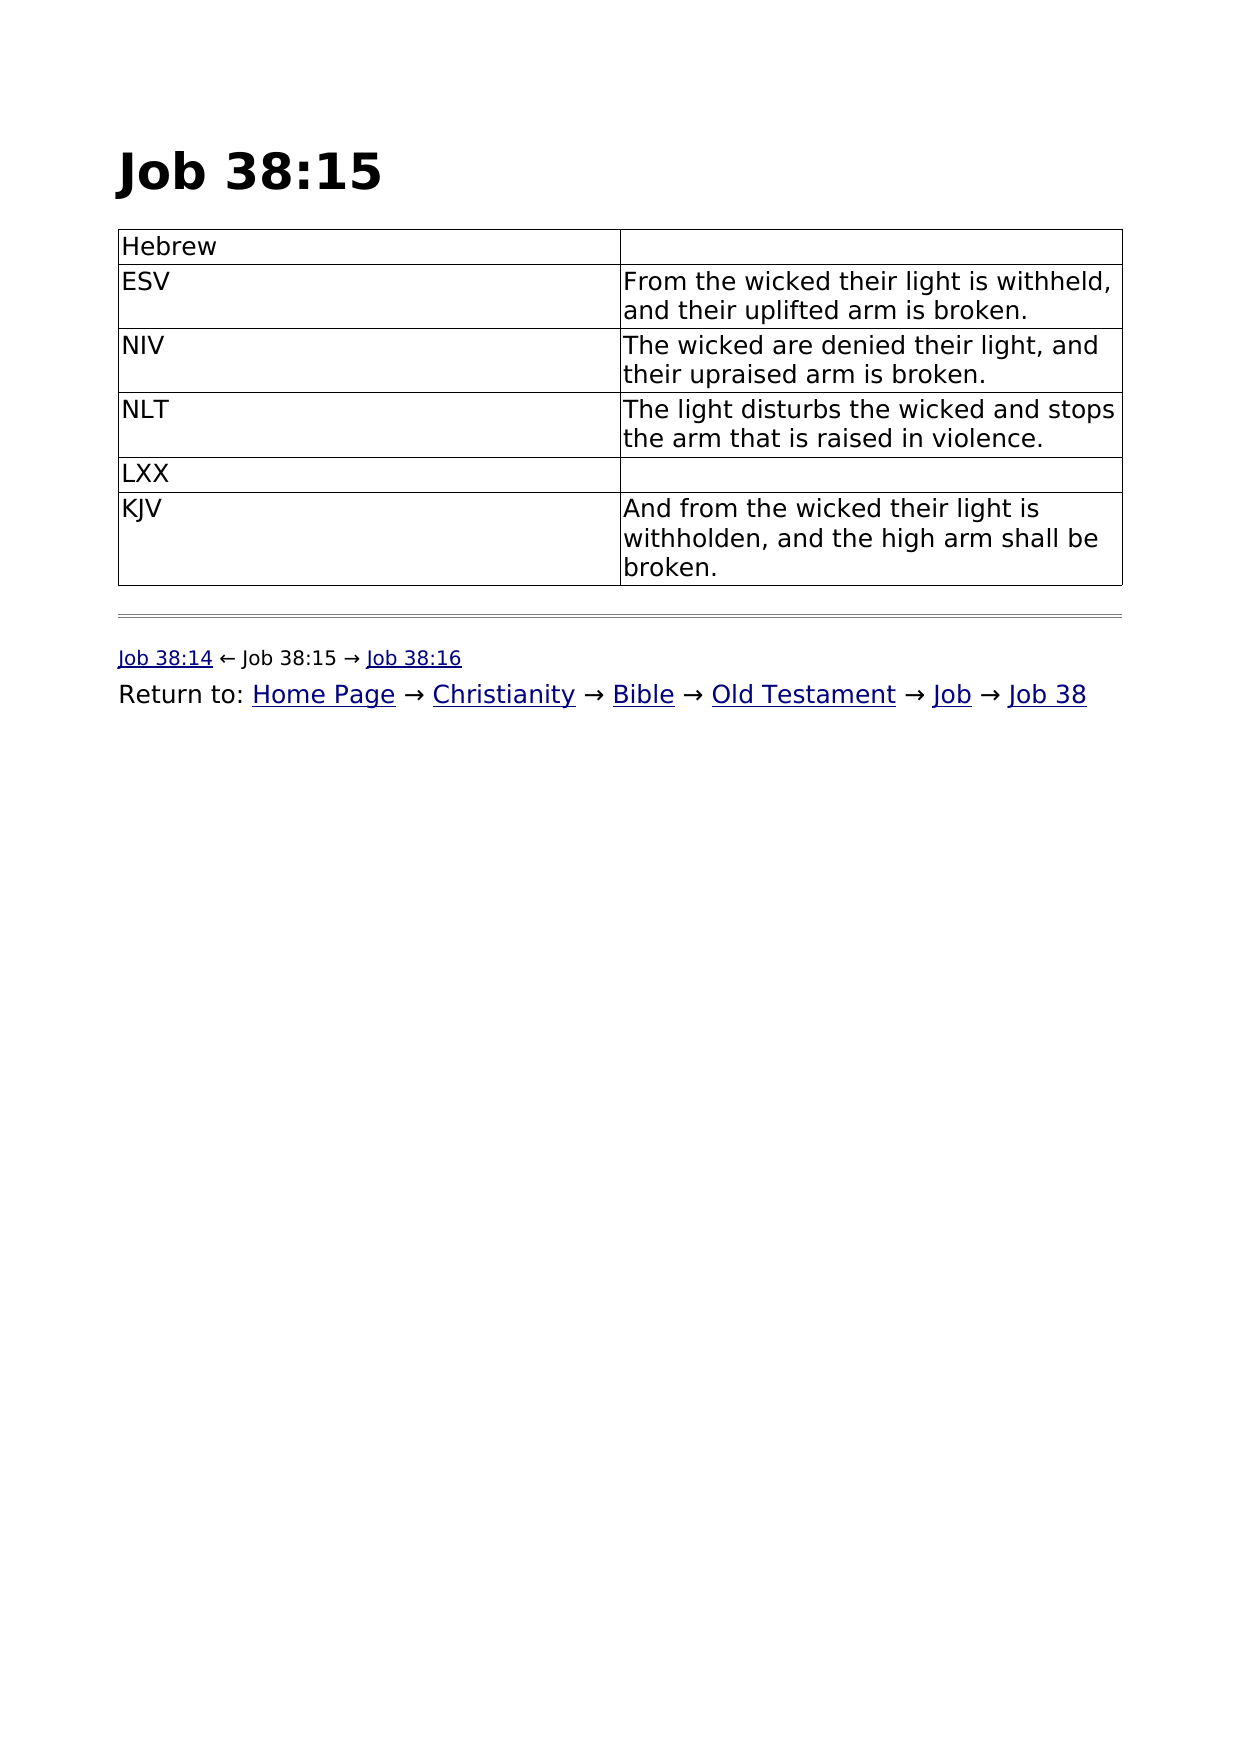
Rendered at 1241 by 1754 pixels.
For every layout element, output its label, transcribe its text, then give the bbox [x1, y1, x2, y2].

table_cell ESV [119, 265, 620, 328]
text Return to: Home Page → Christianity → Bible → Old Testament → Job → Job 38 [118, 680, 1122, 709]
table_header [621, 230, 1122, 264]
table_cell KJV [119, 493, 620, 585]
table_cell And from the wicked their light is withholden, and the high arm shall be broken. [621, 493, 1122, 585]
table_cell NLT [119, 393, 620, 457]
table_cell From the wicked their light is withheld, and their uplifted arm is broken. [621, 265, 1122, 328]
table_cell [621, 458, 1122, 492]
subtitle Job 38:15 [118, 143, 1122, 201]
table_cell The wicked are denied their light, and their upraised arm is broken. [621, 329, 1122, 392]
table_cell The light disturbs the wicked and stops the arm that is raised in violence. [621, 393, 1122, 457]
table_cell LXX [119, 458, 620, 492]
table_cell NIV [119, 329, 620, 392]
table_header Hebrew [119, 230, 620, 264]
text Job 38:14 ← Job 38:15 → Job 38:16 [118, 646, 1122, 680]
